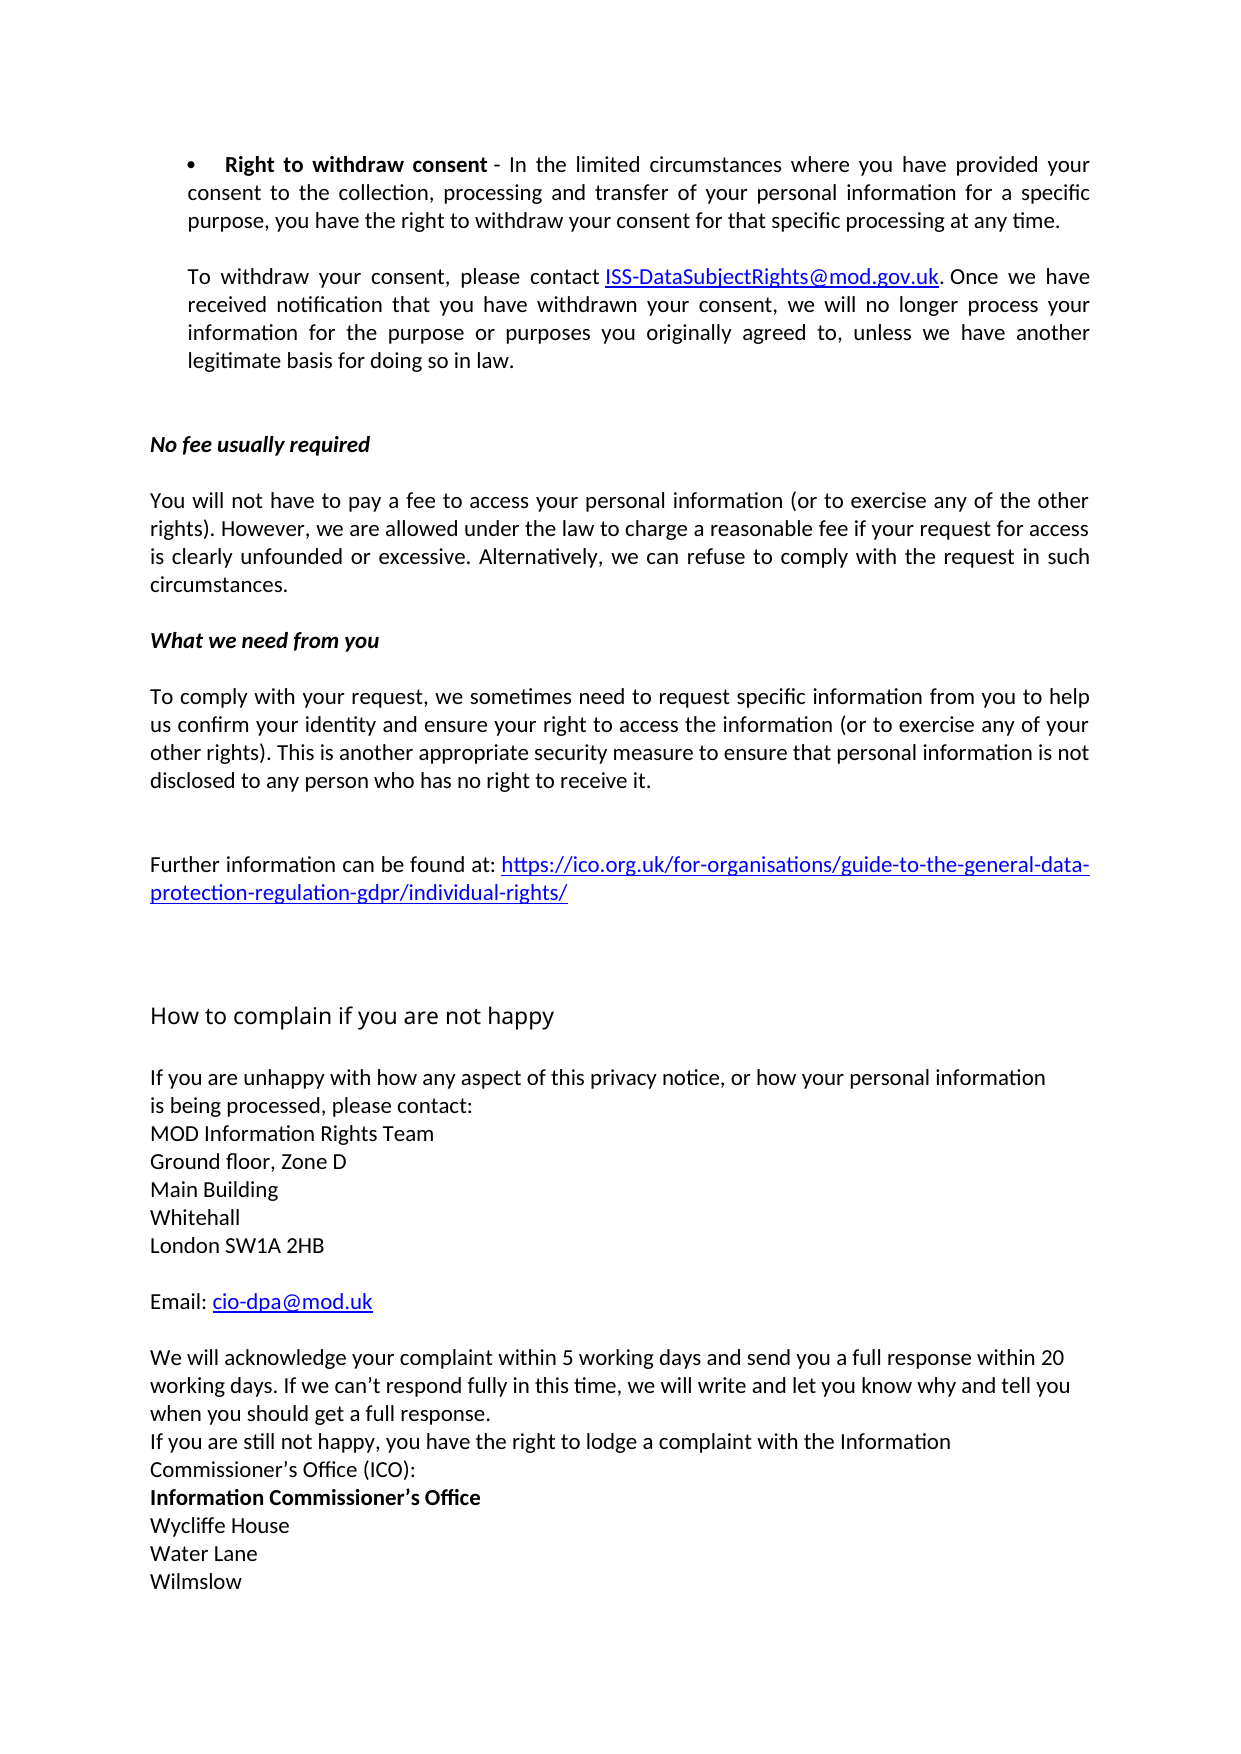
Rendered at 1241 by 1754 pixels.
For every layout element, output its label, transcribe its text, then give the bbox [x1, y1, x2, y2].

text Wilmslow [150, 1567, 1090, 1595]
text No fee usually required [150, 430, 1090, 458]
text How to complain if you are not happy [150, 1000, 1090, 1032]
text We will acknowledge your complaint within 5 working days and send you a full response within 20 working days. If we can’t respond fully in this time, we will write and let you know why and tell you when you should get a full response. [150, 1343, 1090, 1427]
text MOD Information Rights Team [150, 1119, 1090, 1147]
text London SW1A 2HB [150, 1231, 1090, 1259]
list Right to withdraw consent - In the limited circumstances where you have provided your consent to the collection, processing and transfer of your personal information for a specific purpose, you have the right to withdraw your consent for that specific processing at any time. [187, 150, 1090, 234]
text Water Lane [150, 1539, 1090, 1567]
text Wycliffe House [150, 1511, 1090, 1539]
text Ground floor, Zone D [150, 1147, 1090, 1175]
text Email: cio-dpa@mod.uk [150, 1287, 1090, 1315]
text If you are still not happy, you have the right to lodge a complaint with the Information Commissioner’s Office (ICO): [150, 1427, 1090, 1483]
text To withdraw your consent, please contact ISS-DataSubjectRights@mod.gov.uk. Once we have received notification that you have withdrawn your consent, we will no longer process your information for the purpose or purposes you originally agreed to, unless we have another legitimate basis for doing so in law. [187, 262, 1090, 374]
text Further information can be found at: https://ico.org.uk/for-organisations/guide-to-the-general-data-protection-regulation-gdpr/individual-rights/ [150, 851, 1090, 907]
text Information Commissioner’s Office [150, 1483, 1090, 1511]
text Whitehall [150, 1203, 1090, 1231]
text Main Building [150, 1175, 1090, 1203]
text You will not have to pay a fee to access your personal information (or to exercise any of the other rights). However, we are allowed under the law to charge a reasonable fee if your request for access is clearly unfounded or excessive. Alternatively, we can refuse to comply with the request in such circumstances. [150, 486, 1090, 598]
text If you are unhappy with how any aspect of this privacy notice, or how your personal information is being processed, please contact: [150, 1063, 1090, 1119]
text What we need from you [150, 626, 1090, 654]
text To comply with your request, we sometimes need to request specific information from you to help us confirm your identity and ensure your right to access the information (or to exercise any of your other rights). This is another appropriate security measure to ensure that personal information is not disclosed to any person who has no right to receive it. [150, 682, 1090, 794]
